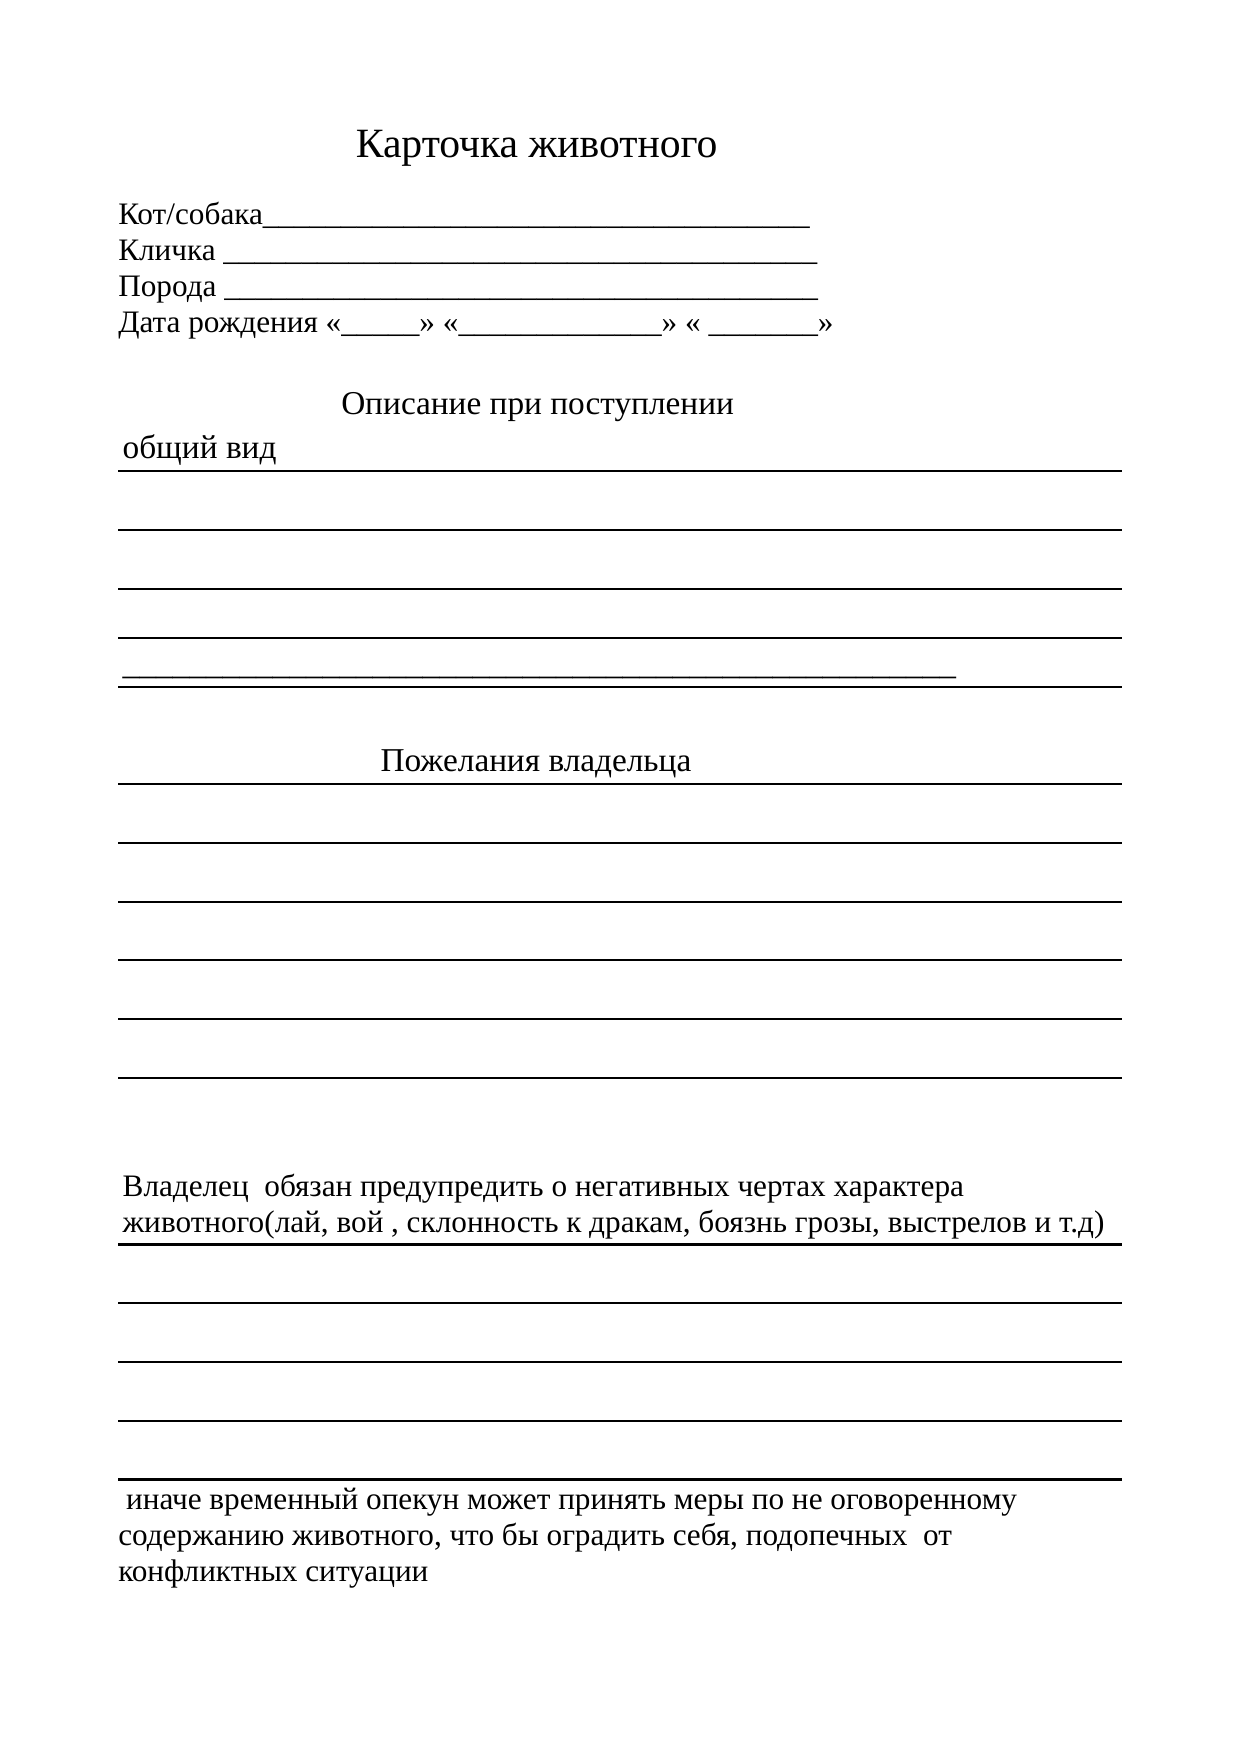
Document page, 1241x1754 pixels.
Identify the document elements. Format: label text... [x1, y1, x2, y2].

text __________________________________________________ [118, 639, 1122, 686]
text Пожелания владельца [118, 736, 1122, 783]
text Владелец обязан предупредить о негативных чертах характера животного(лай, вой , склонность к дракам, боязнь грозы, выстрелов и т.д) [118, 1163, 1122, 1243]
text Порода ______________________________________ [118, 267, 1122, 303]
text Описание при поступлении [118, 375, 1122, 423]
text Дата рождения «_____» «_____________» « _______» [118, 303, 1122, 339]
text иначе временный опекун может принять меры по не оговоренному содержанию животного, что бы оградить себя, подопечных от конфликтных ситуации [118, 1481, 1122, 1588]
text общий вид [118, 423, 1122, 470]
text Кличка ______________________________________ [118, 231, 1122, 267]
text Кот/собака___________________________________ [118, 196, 1122, 231]
